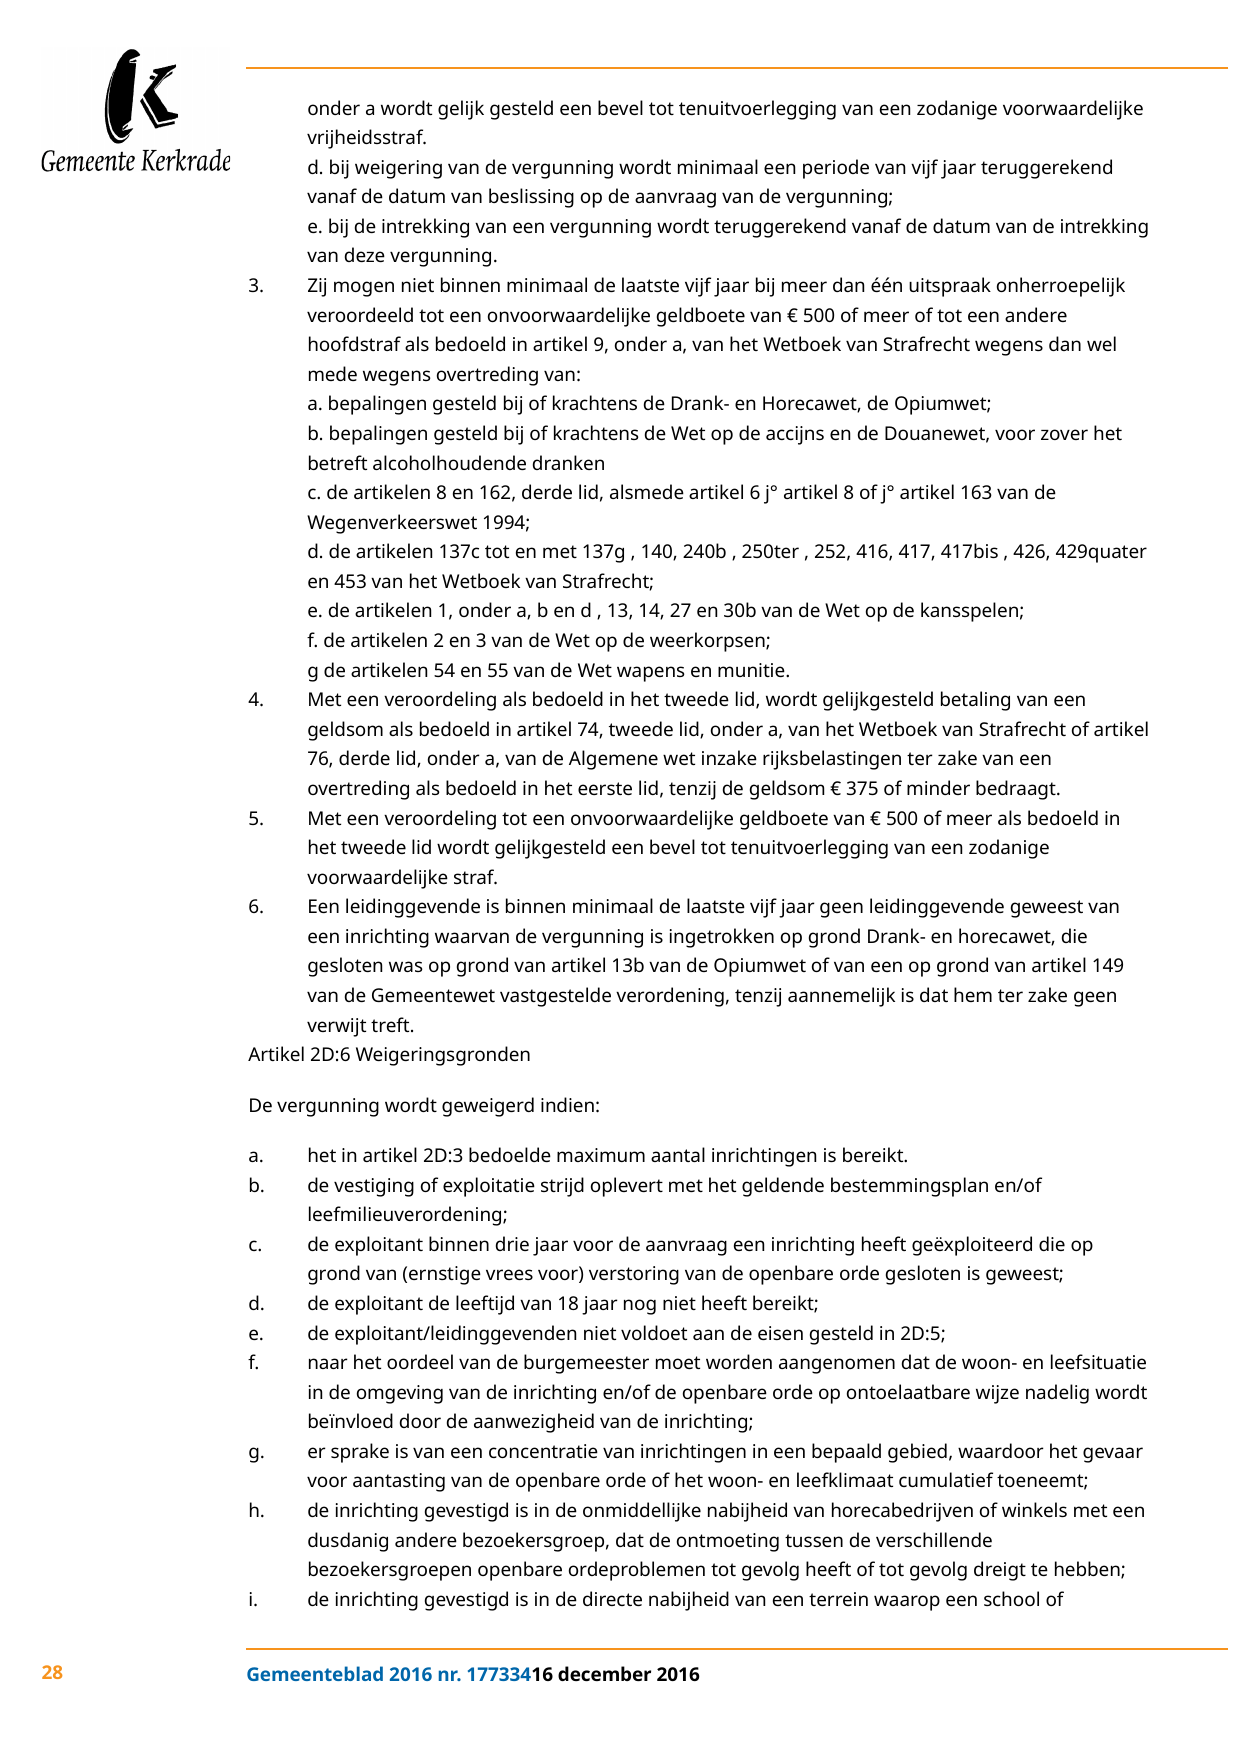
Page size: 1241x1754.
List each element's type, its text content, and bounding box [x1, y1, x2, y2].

list er sprake is van een concentratie van inrichtingen in een bepaald gebied, waardoor het gevaar voor aantasting van de openbare orde of het woon- en leefklimaat cumulatief toeneemt; [248, 1438, 1152, 1493]
list Zij mogen niet binnen minimaal de laatste vijf jaar bij meer dan één uitspraak onherroepelijk veroordeeld tot een onvoorwaardelijke geldboete van € 500 of meer of tot een andere hoofdstraf als bedoeld in artikel 9, onder a, van het Wetboek van Strafrecht wegens dan wel mede wegens overtreding van: [248, 272, 1152, 387]
list naar het oordeel van de burgemeester moet worden aangenomen dat de woon- en leefsituatie in de omgeving van de inrichting en/of de openbare orde op ontoelaatbare wijze nadelig wordt beïnvloed door de aanwezigheid van de inrichting; [248, 1349, 1152, 1434]
list Met een veroordeling tot een onvoorwaardelijke geldboete van € 500 of meer als bedoeld in het tweede lid wordt gelijkgesteld een bevel tot tenuitvoerlegging van een zodanige voorwaardelijke straf. [248, 805, 1152, 890]
list a. bepalingen gesteld bij of krachtens de Drank- en Horecawet, de Opiumwet; [248, 391, 1152, 416]
list Met een veroordeling als bedoeld in het tweede lid, wordt gelijkgesteld betaling van een geldsom als bedoeld in artikel 74, tweede lid, onder a, van het Wetboek van Strafrecht of artikel 76, derde lid, onder a, van de Algemene wet inzake rijksbelastingen ter zake van een overtreding als bedoeld in het eerste lid, tenzij de geldsom € 375 of minder bedraagt. [248, 686, 1152, 801]
picture [41, 47, 231, 172]
list Een leidinggevende is binnen minimaal de laatste vijf jaar geen leidinggevende geweest van een inrichting waarvan de vergunning is ingetrokken op grond Drank- en horecawet, die gesloten was op grond van artikel 13b van de Opiumwet of van een op grond van artikel 149 van de Gemeentewet vastgestelde verordening, tenzij aannemelijk is dat hem ter zake geen verwijt treft. [248, 893, 1152, 1038]
list c. de artikelen 8 en 162, derde lid, alsmede artikel 6 j° artikel 8 of j° artikel 163 van de Wegenverkeerswet 1994; [248, 479, 1152, 535]
list de vestiging of exploitatie strijd oplevert met het geldende bestemmingsplan en/of leefmilieuverordening; [248, 1172, 1152, 1227]
list d. de artikelen 137c tot en met 137g , 140, 240b , 250ter , 252, 416, 417, 417bis , 426, 429quater en 453 van het Wetboek van Strafrecht; [248, 538, 1152, 594]
list het in artikel 2D:3 bedoelde maximum aantal inrichtingen is bereikt. [248, 1142, 1152, 1168]
list f. de artikelen 2 en 3 van de Wet op de weerkorpsen; [248, 627, 1152, 653]
list de inrichting gevestigd is in de onmiddellijke nabijheid van horecabedrijven of winkels met een dusdanig andere bezoekersgroep, dat de ontmoeting tussen de verschillende bezoekersgroepen openbare ordeproblemen tot gevolg heeft of tot gevolg dreigt te hebben; [248, 1497, 1152, 1582]
text Artikel 2D:6 Weigeringsgronden [248, 1041, 1152, 1067]
text De vergunning wordt geweigerd indien: [248, 1092, 1152, 1118]
list de inrichting gevestigd is in de directe nabijheid van een terrein waarop een school of [248, 1586, 1152, 1612]
list de exploitant de leeftijd van 18 jaar nog niet heeft bereikt; [248, 1290, 1152, 1316]
list e. bij de intrekking van een vergunning wordt teruggerekend vanaf de datum van de intrekking van deze vergunning. [248, 213, 1152, 268]
list g de artikelen 54 en 55 van de Wet wapens en munitie. [248, 657, 1152, 683]
list de exploitant/leidinggevenden niet voldoet aan de eisen gesteld in 2D:5; [248, 1320, 1152, 1346]
list b. bepalingen gesteld bij of krachtens de Wet op de accijns en de Douanewet, voor zover het betreft alcoholhoudende dranken [248, 420, 1152, 476]
list d. bij weigering van de vergunning wordt minimaal een periode van vijf jaar teruggerekend vanaf de datum van beslissing op de aanvraag van de vergunning; [248, 154, 1152, 209]
list e. de artikelen 1, onder a, b en d , 13, 14, 27 en 30b van de Wet op de kansspelen; [248, 598, 1152, 623]
list de exploitant binnen drie jaar voor de aanvraag een inrichting heeft geëxploiteerd die op grond van (ernstige vrees voor) verstoring van de openbare orde gesloten is geweest; [248, 1231, 1152, 1286]
list onder a wordt gelijk gesteld een bevel tot tenuitvoerlegging van een zodanige voorwaardelijke vrijheidsstraf. [248, 95, 1152, 150]
